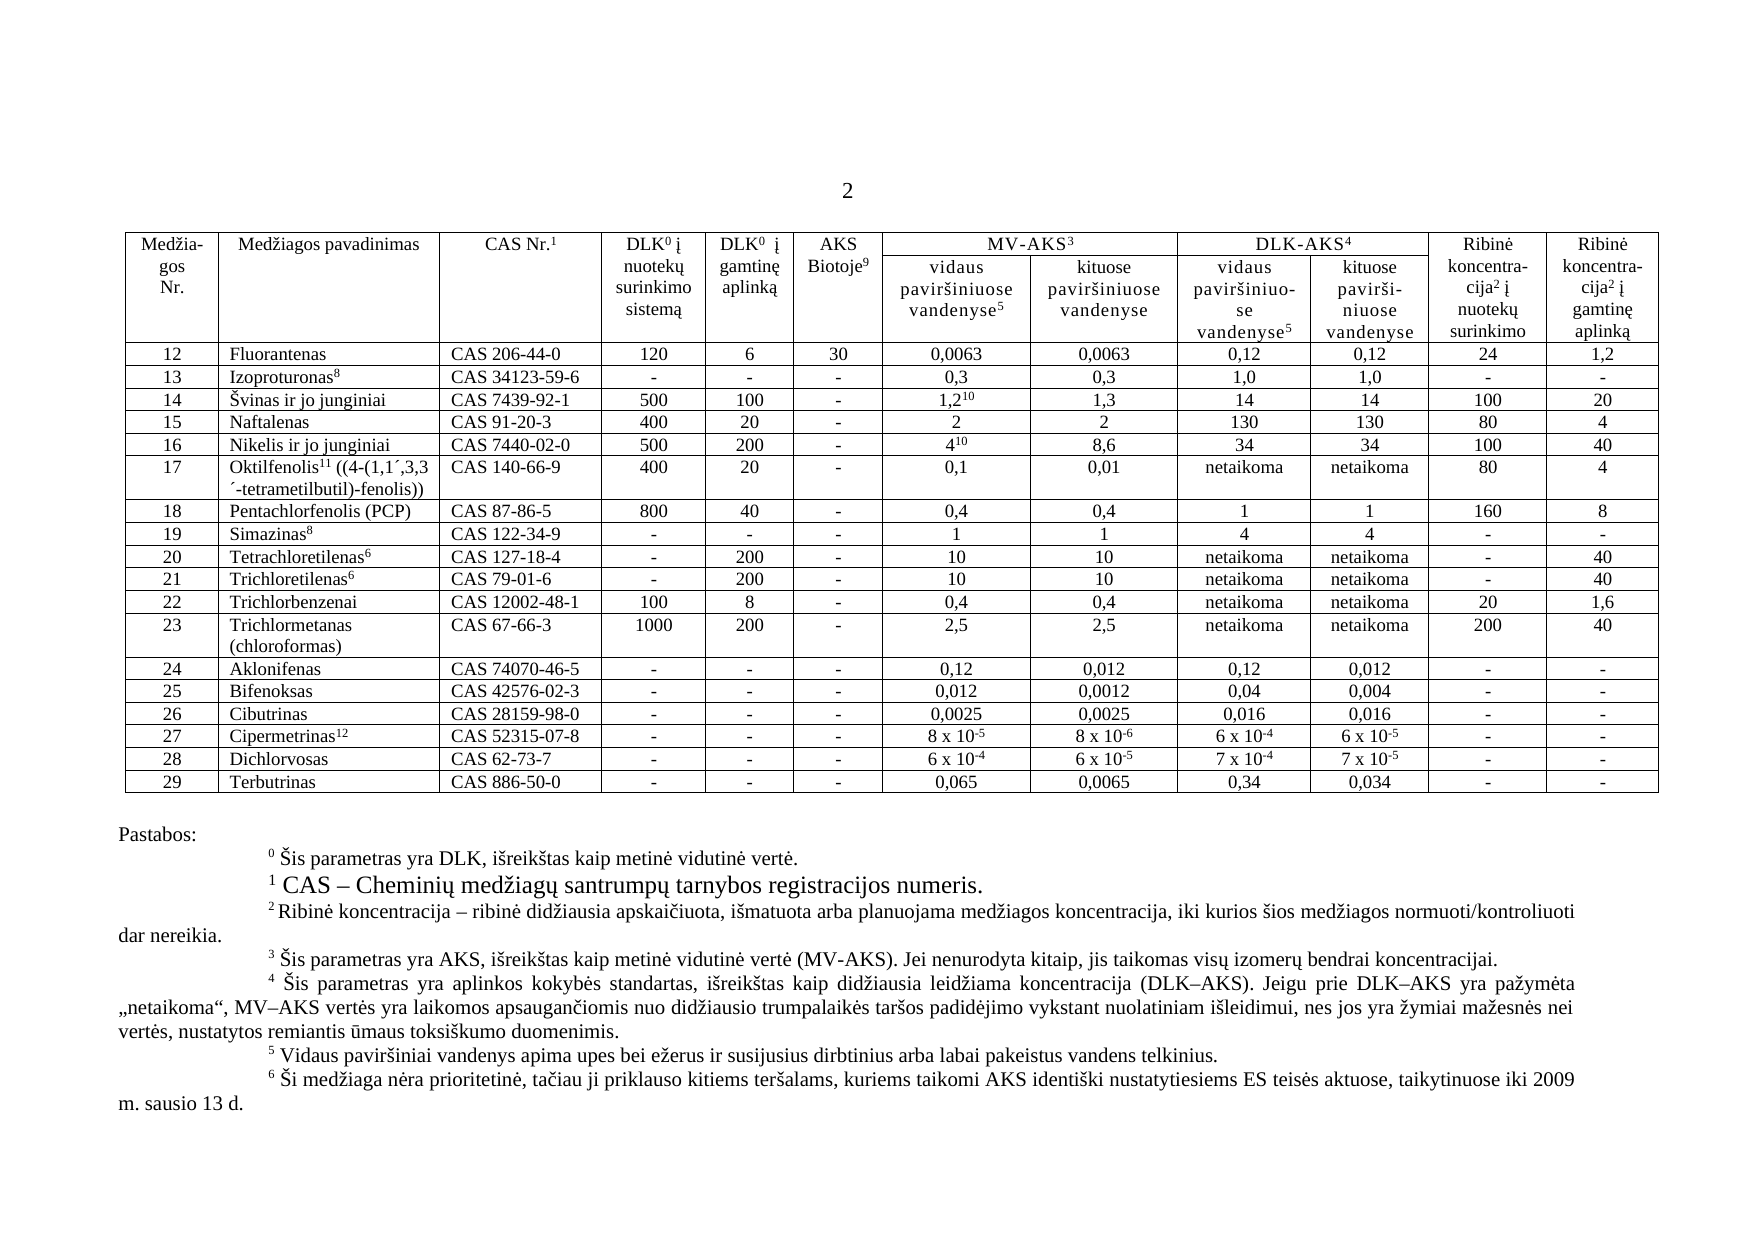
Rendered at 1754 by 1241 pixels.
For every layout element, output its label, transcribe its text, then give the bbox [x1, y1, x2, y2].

table_cell Bifenoksas [219, 680, 439, 702]
table_cell 0,0025 [883, 703, 1030, 724]
table_cell Simazinas8 [219, 523, 439, 544]
table_cell 8 x 10-6 [1031, 725, 1177, 747]
table_cell 26 [126, 703, 218, 724]
table_cell netaikoma [1311, 614, 1428, 657]
table_cell 22 [126, 591, 218, 612]
table_cell - [706, 523, 793, 544]
table_cell - [706, 725, 793, 747]
table_cell - [794, 614, 882, 657]
table_cell 4 [1547, 411, 1658, 433]
table_cell - [794, 725, 882, 747]
table_cell - [1547, 703, 1658, 724]
table_cell netaikoma [1311, 591, 1428, 612]
table_cell CAS 87-86-5 [440, 500, 601, 522]
table_cell 400 [602, 411, 705, 433]
table_cell 0,3 [883, 366, 1030, 387]
table_cell - [602, 366, 705, 387]
table_cell 6 [706, 343, 793, 365]
table_cell Oktilfenolis11 ((4-(1,1´,3,3´-tetrametilbutil)-fenolis)) [219, 456, 439, 499]
table_cell 0,016 [1178, 703, 1310, 724]
table_cell 34 [1311, 434, 1428, 455]
table_cell 4 [1178, 523, 1310, 544]
table_cell - [706, 680, 793, 702]
table_cell 0,004 [1311, 680, 1428, 702]
table_cell 6 x 10-4 [883, 748, 1030, 769]
table_header CAS Nr.1 [440, 233, 601, 342]
table_cell 0,4 [1031, 591, 1177, 612]
table_cell vidaus paviršiniuo-se vandenyse5 [1178, 256, 1310, 342]
table_cell netaikoma [1178, 591, 1310, 612]
table_header AKS Biotoje9 [794, 233, 882, 342]
table_cell Dichlorvosas [219, 748, 439, 769]
table_cell CAS 122-34-9 [440, 523, 601, 544]
table_cell - [794, 434, 882, 455]
table_cell 0,12 [883, 658, 1030, 679]
table_cell - [794, 366, 882, 387]
table_header Medžia-gos Nr. [126, 233, 218, 342]
table_cell 160 [1429, 500, 1546, 522]
table_cell 34 [1178, 434, 1310, 455]
table_cell 100 [602, 591, 705, 612]
table_cell 410 [883, 434, 1030, 455]
table_cell 0,12 [1178, 658, 1310, 679]
table_cell Nikelis ir jo junginiai [219, 434, 439, 455]
table_cell netaikoma [1178, 568, 1310, 590]
table_cell CAS 206-44-0 [440, 343, 601, 365]
table_cell 500 [602, 389, 705, 410]
table_cell 28 [126, 748, 218, 769]
table_cell - [602, 771, 705, 792]
table_cell 2 [1031, 411, 1177, 433]
table_cell 27 [126, 725, 218, 747]
table_cell Naftalenas [219, 411, 439, 433]
table_cell 20 [126, 546, 218, 567]
text 1 CAS – Cheminių medžiagų santrumpų tarnybos registracijos numeris. [118, 870, 1577, 899]
table_cell 14 [1178, 389, 1310, 410]
table_cell 200 [706, 434, 793, 455]
table_cell 1,3 [1031, 389, 1177, 410]
table_cell 1 [883, 523, 1030, 544]
table_cell - [602, 703, 705, 724]
table_cell - [794, 411, 882, 433]
table_cell 14 [1311, 389, 1428, 410]
table_cell 200 [1429, 614, 1546, 657]
table_cell 6 x 10-5 [1031, 748, 1177, 769]
table_cell 4 [1311, 523, 1428, 544]
table_cell 10 [883, 568, 1030, 590]
table_cell 30 [794, 343, 882, 365]
table_cell 0,34 [1178, 771, 1310, 792]
table_cell 17 [126, 456, 218, 499]
table_cell - [706, 771, 793, 792]
table_cell 0,1 [883, 456, 1030, 499]
table_cell 1 [1178, 500, 1310, 522]
table_cell CAS 74070-46-5 [440, 658, 601, 679]
table_cell 100 [706, 389, 793, 410]
table_cell 1,6 [1547, 591, 1658, 612]
table_cell 21 [126, 568, 218, 590]
table_cell 100 [1429, 389, 1546, 410]
text 0 Šis parametras yra DLK, išreikštas kaip metinė vidutinė vertė. [118, 846, 1577, 870]
table_cell Fluorantenas [219, 343, 439, 365]
table_cell CAS 28159-98-0 [440, 703, 601, 724]
table_header Ribinė koncentra-cija2 į nuotekų surinkimo sistemą [1429, 233, 1546, 342]
text 2 Ribinė koncentracija – ribinė didžiausia apskaičiuota, išmatuota arba planuojama medžiagos koncentracija, iki kurios šios medžiagos normuoti/kontroliuoti dar nereikia. [118, 899, 1577, 947]
table_cell 0,04 [1178, 680, 1310, 702]
table_cell CAS 91-20-3 [440, 411, 601, 433]
table_cell - [1547, 366, 1658, 387]
table_cell 2 [883, 411, 1030, 433]
table_cell 23 [126, 614, 218, 657]
table_cell - [1429, 703, 1546, 724]
table_cell netaikoma [1178, 456, 1310, 499]
table_header Ribinė koncentra-cija2 į gamtinę aplinką [1547, 233, 1658, 342]
table_cell - [1547, 725, 1658, 747]
table_cell 8 x 10-5 [883, 725, 1030, 747]
table_cell netaikoma [1178, 546, 1310, 567]
table_cell netaikoma [1178, 614, 1310, 657]
table_cell 18 [126, 500, 218, 522]
table_cell Cipermetrinas12 [219, 725, 439, 747]
table_cell 2,5 [1031, 614, 1177, 657]
table_cell Izoproturonas8 [219, 366, 439, 387]
table_cell CAS 79-01-6 [440, 568, 601, 590]
table_cell - [602, 748, 705, 769]
table_cell - [1547, 523, 1658, 544]
table_cell - [706, 703, 793, 724]
table_cell - [602, 523, 705, 544]
table_cell 0,12 [1311, 343, 1428, 365]
table_cell - [602, 725, 705, 747]
table_cell - [794, 546, 882, 567]
table_cell CAS 127-18-4 [440, 546, 601, 567]
table_cell 20 [706, 411, 793, 433]
table_cell 6 x 10-4 [1178, 725, 1310, 747]
table_cell 1000 [602, 614, 705, 657]
table_cell CAS 7439-92-1 [440, 389, 601, 410]
table_cell - [1429, 680, 1546, 702]
table_cell 40 [1547, 434, 1658, 455]
table_cell CAS 52315-07-8 [440, 725, 601, 747]
table_cell 7 x 10-5 [1311, 748, 1428, 769]
table_cell 0,0063 [883, 343, 1030, 365]
table_cell 8,6 [1031, 434, 1177, 455]
table_header DLK0 į nuotekų surinkimo sistemą [602, 233, 705, 342]
table_cell - [1547, 748, 1658, 769]
table_cell Aklonifenas [219, 658, 439, 679]
table_cell 80 [1429, 456, 1546, 499]
table_cell - [794, 389, 882, 410]
table_cell netaikoma [1311, 456, 1428, 499]
table_cell - [794, 500, 882, 522]
table_cell 15 [126, 411, 218, 433]
table_cell - [794, 771, 882, 792]
table_cell CAS 140-66-9 [440, 456, 601, 499]
table_cell 8 [1547, 500, 1658, 522]
table_cell 0,4 [1031, 500, 1177, 522]
table_cell - [706, 748, 793, 769]
table_header DLK0 į gamtinę aplinką [706, 233, 793, 342]
table_cell netaikoma [1311, 568, 1428, 590]
table_cell 0,4 [883, 591, 1030, 612]
table_cell - [794, 523, 882, 544]
table_cell Pentachlorfenolis (PCP) [219, 500, 439, 522]
table_cell - [1429, 658, 1546, 679]
table_cell 200 [706, 568, 793, 590]
table_cell 0,034 [1311, 771, 1428, 792]
table_cell Terbutrinas [219, 771, 439, 792]
table_cell 19 [126, 523, 218, 544]
text 4 Šis parametras yra aplinkos kokybės standartas, išreikštas kaip didžiausia leidžiama koncentracija (DLK–AKS). Jeigu prie DLK–AKS yra pažymėta „netaikoma“, MV–AKS vertės yra laikomos apsaugančiomis nuo didžiausio trumpalaikės taršos padidėjimo vykstant nuolatiniam išleidimui, nes jos yra žymiai mažesnės nei vertės, nustatytos remiantis ūmaus toksiškumo duomenimis. [118, 971, 1577, 1043]
table_cell 10 [1031, 546, 1177, 567]
table_cell 0,016 [1311, 703, 1428, 724]
table_cell 130 [1178, 411, 1310, 433]
table_cell Švinas ir jo junginiai [219, 389, 439, 410]
table_cell - [706, 366, 793, 387]
table_cell 0,0065 [1031, 771, 1177, 792]
table_cell CAS 42576-02-3 [440, 680, 601, 702]
table_cell - [602, 658, 705, 679]
table_header Medžiagos pavadinimas [219, 233, 439, 342]
table_cell 29 [126, 771, 218, 792]
table_cell 1 [1311, 500, 1428, 522]
table_cell 0,012 [1031, 658, 1177, 679]
table_cell 0,12 [1178, 343, 1310, 365]
table_cell CAS 12002-48-1 [440, 591, 601, 612]
table_cell 120 [602, 343, 705, 365]
table_cell 0,4 [883, 500, 1030, 522]
table_cell 6 x 10-5 [1311, 725, 1428, 747]
text 5 Vidaus paviršiniai vandenys apima upes bei ežerus ir susijusius dirbtinius arba labai pakeistus vandens telkinius. [118, 1043, 1577, 1067]
text 6 Ši medžiaga nėra prioritetinė, tačiau ji priklauso kitiems teršalams, kuriems taikomi AKS identiški nustatytiesiems ES teisės aktuose, taikytinuose iki 2009 m. sausio 13 d. [118, 1067, 1577, 1115]
table_cell - [706, 658, 793, 679]
table_cell 40 [1547, 568, 1658, 590]
table_cell 1 [1031, 523, 1177, 544]
table_cell - [602, 568, 705, 590]
table_cell - [1429, 366, 1546, 387]
table_cell - [1547, 771, 1658, 792]
table_cell Trichlormetanas (chloroformas) [219, 614, 439, 657]
table_cell 20 [1547, 389, 1658, 410]
table_cell 25 [126, 680, 218, 702]
table_cell - [1429, 725, 1546, 747]
table_cell 20 [706, 456, 793, 499]
table_cell 40 [1547, 614, 1658, 657]
table_cell 800 [602, 500, 705, 522]
table_cell 0,0063 [1031, 343, 1177, 365]
table_cell 500 [602, 434, 705, 455]
table_cell 0,0025 [1031, 703, 1177, 724]
table_cell 400 [602, 456, 705, 499]
table_cell 40 [706, 500, 793, 522]
table_cell 0,065 [883, 771, 1030, 792]
table_cell CAS 7440-02-0 [440, 434, 601, 455]
table_cell 40 [1547, 546, 1658, 567]
table_cell 0,01 [1031, 456, 1177, 499]
table_cell Cibutrinas [219, 703, 439, 724]
table_cell netaikoma [1311, 546, 1428, 567]
table_cell - [1547, 658, 1658, 679]
table_cell - [794, 456, 882, 499]
table_cell - [794, 568, 882, 590]
table_cell - [794, 680, 882, 702]
table_cell 100 [1429, 434, 1546, 455]
table_cell 130 [1311, 411, 1428, 433]
table_cell 200 [706, 546, 793, 567]
table_cell - [794, 591, 882, 612]
table_cell 200 [706, 614, 793, 657]
table_header DLK-AKS4 [1178, 233, 1428, 255]
table_cell Tetrachloretilenas6 [219, 546, 439, 567]
table_cell 0,012 [883, 680, 1030, 702]
table_cell CAS 34123-59-6 [440, 366, 601, 387]
table_cell 1,0 [1178, 366, 1310, 387]
table_cell vidaus paviršiniuose vandenyse5 [883, 256, 1030, 342]
table_cell Trichloretilenas6 [219, 568, 439, 590]
table_cell 13 [126, 366, 218, 387]
table_cell CAS 62-73-7 [440, 748, 601, 769]
table_cell 1,210 [883, 389, 1030, 410]
table_cell 12 [126, 343, 218, 365]
table_cell - [794, 703, 882, 724]
table_cell 14 [126, 389, 218, 410]
table_cell 0,0012 [1031, 680, 1177, 702]
table_cell - [602, 680, 705, 702]
table_cell - [1547, 680, 1658, 702]
table_cell 24 [126, 658, 218, 679]
table_cell - [1429, 748, 1546, 769]
table_cell 80 [1429, 411, 1546, 433]
table_cell Trichlorbenzenai [219, 591, 439, 612]
table_cell 10 [1031, 568, 1177, 590]
table_cell CAS 886-50-0 [440, 771, 601, 792]
table_header MV-AKS3 [883, 233, 1177, 255]
table_cell 7 x 10-4 [1178, 748, 1310, 769]
table_cell kituose paviršiniuose vandenyse [1031, 256, 1177, 342]
table_cell 1,0 [1311, 366, 1428, 387]
table_cell - [794, 658, 882, 679]
text 3 Šis parametras yra AKS, išreikštas kaip metinė vidutinė vertė (MV-AKS). Jei nenurodyta kitaip, jis taikomas visų izomerų bendrai koncentracijai. [118, 947, 1577, 971]
table_cell - [1429, 568, 1546, 590]
table_cell 0,3 [1031, 366, 1177, 387]
table_cell 2,5 [883, 614, 1030, 657]
table_cell - [602, 546, 705, 567]
table_cell - [794, 748, 882, 769]
table_cell 10 [883, 546, 1030, 567]
table_cell - [1429, 546, 1546, 567]
table_cell kituose pavirši-niuose vandenyse [1311, 256, 1428, 342]
table_cell CAS 67-66-3 [440, 614, 601, 657]
table_cell 4 [1547, 456, 1658, 499]
table_cell 20 [1429, 591, 1546, 612]
table_cell 1,2 [1547, 343, 1658, 365]
table_cell 0,012 [1311, 658, 1428, 679]
table_cell 24 [1429, 343, 1546, 365]
table_cell - [1429, 771, 1546, 792]
text Pastabos: [118, 822, 1577, 846]
table_cell 8 [706, 591, 793, 612]
table_cell - [1429, 523, 1546, 544]
table_cell 16 [126, 434, 218, 455]
